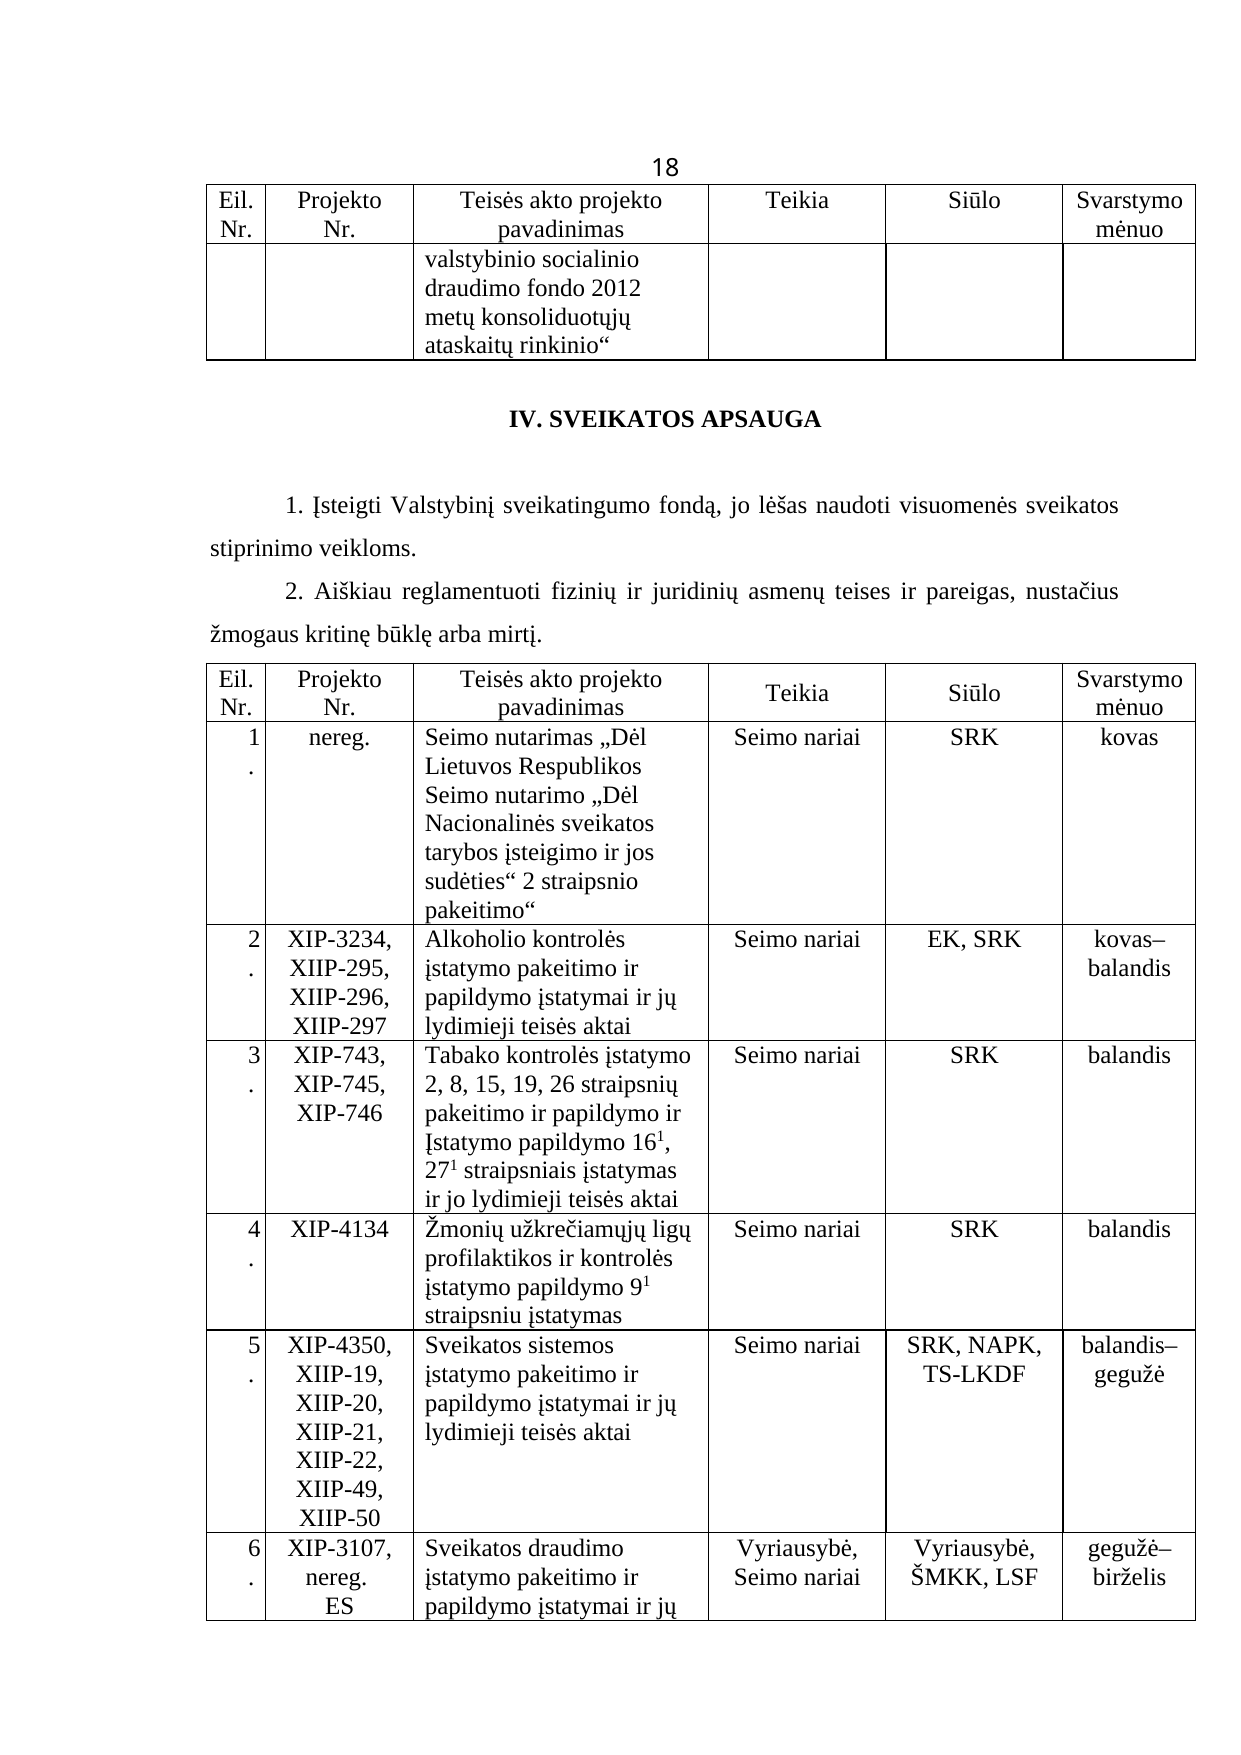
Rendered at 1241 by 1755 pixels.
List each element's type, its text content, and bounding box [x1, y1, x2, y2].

table_cell XIP-743, XIP-745, XIP-746 [266, 1041, 413, 1213]
table_header Teikia [709, 664, 885, 721]
table_cell SRK, NAPK, TS-LKDF [887, 1331, 1062, 1532]
table_cell Vyriausybė, ŠMKK, LSF [886, 1533, 1062, 1620]
table_header Svarstymo mėnuo [1063, 185, 1195, 243]
table_cell SRK [886, 1214, 1062, 1329]
table_cell gegužė– birželis [1063, 1533, 1195, 1620]
table_cell kovas [1063, 722, 1195, 923]
table_header Siūlo [886, 664, 1062, 721]
table_cell [266, 244, 413, 359]
table_header Svarstymo mėnuo [1063, 664, 1195, 721]
table_cell Seimo nariai [709, 1214, 885, 1329]
table_cell [887, 244, 1062, 359]
table_cell SRK [886, 1041, 1062, 1213]
table_cell Seimo nariai [709, 1041, 885, 1213]
text 2. Aiškiau reglamentuoti fizinių ir juridinių asmenų teises ir pareigas, nustačius žmogaus kritinę būklę arba mirtį. [210, 576, 1120, 648]
table_header Teikia [709, 185, 885, 243]
table_cell [1064, 244, 1195, 359]
table_cell Tabako kontrolės įstatymo 2, 8, 15, 19, 26 straipsnių pakeitimo ir papildymo ir Įstatymo papildymo 161, 271 straipsniais įstatymas ir jo lydimieji teisės aktai [414, 1041, 708, 1213]
table_cell balandis– gegužė [1064, 1331, 1195, 1532]
table_cell valstybinio socialinio draudimo fondo 2012 metų konsoliduotųjų ataskaitų rinkinio“ [414, 244, 708, 359]
table_cell [207, 1533, 265, 1620]
table_cell Sveikatos draudimo įstatymo pakeitimo ir papildymo įstatymai ir jų [414, 1533, 708, 1620]
table_cell [207, 1041, 265, 1213]
table_cell XIP-3107, nereg. ES [266, 1533, 413, 1620]
table_cell [207, 1214, 265, 1329]
table_cell balandis [1063, 1214, 1195, 1329]
table_header Eil. Nr. [207, 664, 265, 721]
table_cell [207, 925, 265, 1039]
table_cell Sveikatos sistemos įstatymo pakeitimo ir papildymo įstatymai ir jų lydimieji teisės aktai [414, 1331, 708, 1532]
table_header Siūlo [886, 185, 1062, 243]
table_cell Seimo nariai [709, 925, 885, 1039]
table_cell XIP-3234, XIIP-295, XIIP-296, XIIP-297 [266, 925, 413, 1039]
table_cell Seimo nariai [709, 1331, 885, 1532]
table_cell XIP-4350, XIIP-19, XIIP-20, XIIP-21, XIIP-22, XIIP-49, XIIP-50 [266, 1331, 413, 1532]
table_cell XIP-4134 [266, 1214, 413, 1329]
table_cell SRK [886, 722, 1062, 923]
table_cell Alkoholio kontrolės įstatymo pakeitimo ir papildymo įstatymai ir jų lydimieji teisės aktai [414, 925, 708, 1039]
table_header Teisės akto projekto pavadinimas [414, 185, 708, 243]
text IV. Sveikatos apsauga [210, 404, 1120, 433]
table_cell Seimo nariai [709, 722, 885, 923]
table_cell Seimo nutarimas „Dėl Lietuvos Respublikos Seimo nutarimo „Dėl Nacionalinės sveikatos tarybos įsteigimo ir jos sudėties“ 2 straipsnio pakeitimo“ [414, 722, 708, 923]
table_cell nereg. [266, 722, 413, 923]
table_header Eil. Nr. [207, 185, 265, 243]
table_header Teisės akto projekto pavadinimas [414, 664, 708, 721]
table_cell balandis [1063, 1041, 1195, 1213]
table_cell [207, 722, 265, 923]
table_cell Vyriausybė, Seimo nariai [709, 1533, 885, 1620]
text 1. Įsteigti Valstybinį sveikatingumo fondą, jo lėšas naudoti visuomenės sveikatos stiprinimo veikloms. [210, 490, 1120, 562]
table_cell Žmonių užkrečiamųjų ligų profilaktikos ir kontrolės įstatymo papildymo 91 straipsniu įstatymas [414, 1214, 708, 1329]
table_cell EK, SRK [886, 925, 1062, 1039]
table_cell [207, 1331, 265, 1532]
table_cell [207, 244, 265, 359]
table_header Projekto Nr. [266, 664, 413, 721]
table_cell kovas– balandis [1063, 925, 1195, 1039]
table_cell [709, 244, 885, 359]
table_header Projekto Nr. [266, 185, 413, 243]
